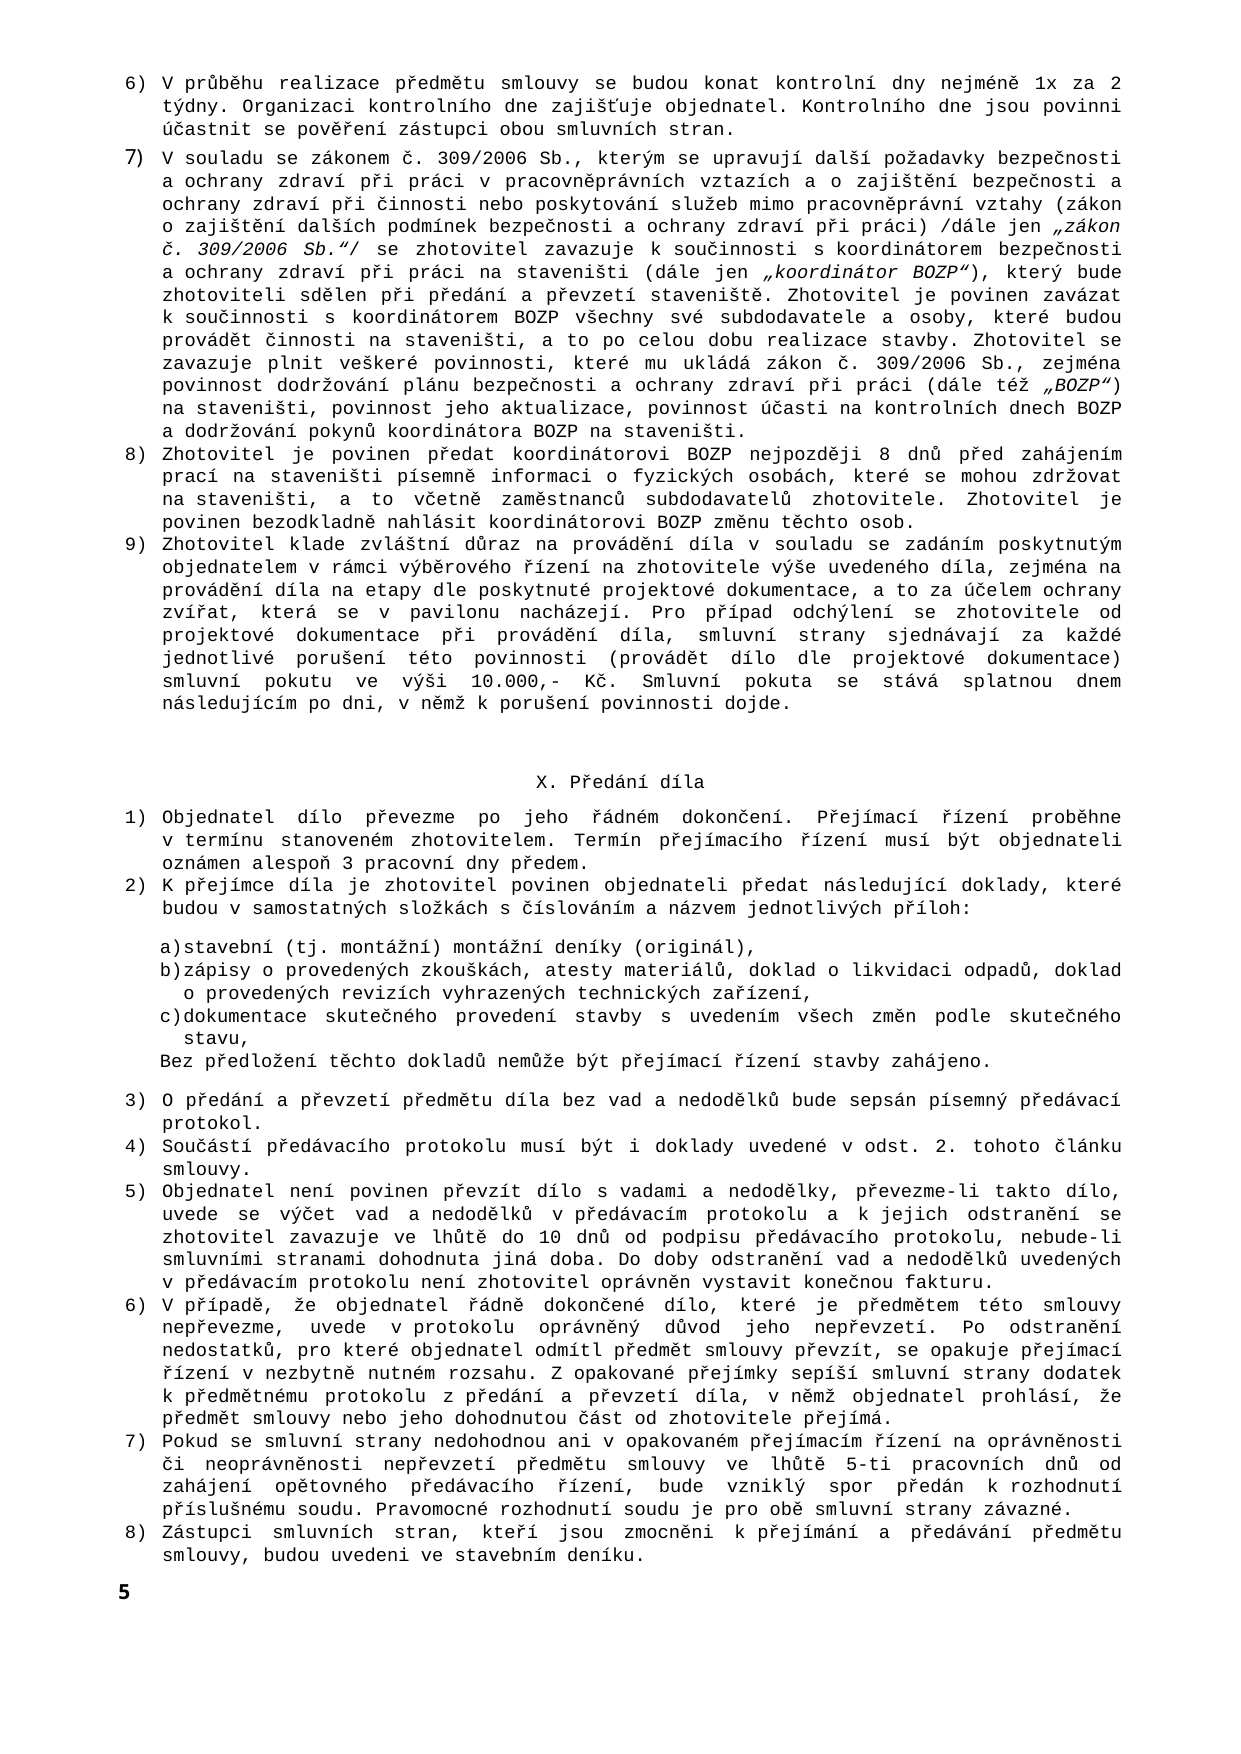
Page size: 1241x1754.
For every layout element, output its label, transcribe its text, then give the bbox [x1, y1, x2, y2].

list K přejímce díla je zhotovitel povinen objednateli předat následující doklady, které budou v samostatných složkách s číslováním a názvem jednotlivých příloh: [124, 876, 1122, 920]
list zápisy o provedených zkouškách, atesty materiálů, doklad o likvidaci odpadů, doklad o provedených revizích vyhrazených technických zařízení, [159, 961, 1122, 1005]
list O předání a převzetí předmětu díla bez vad a nedodělků bude sepsán písemný předávací protokol. [124, 1091, 1122, 1135]
text X. Předání díla [118, 773, 1122, 794]
list Zhotovitel je povinen předat koordinátorovi BOZP nejpozději 8 dnů před zahájením prací na staveništi písemně informaci o fyzických osobách, které se mohou zdržovat na staveništi, a to včetně zaměstnanců subdodavatelů zhotovitele. Zhotovitel je povinen bezodkladně nahlásit koordinátorovi BOZP změnu těchto osob. [124, 444, 1122, 534]
list dokumentace skutečného provedení stavby s uvedením všech změn podle skutečného stavu, [159, 1006, 1122, 1050]
list V souladu se zákonem č. 309/2006 Sb., kterým se upravují další požadavky bezpečnosti a ochrany zdraví při práci v pracovněprávních vztazích a o zajištění bezpečnosti a ochrany zdraví při činnosti nebo poskytování služeb mimo pracovněprávní vztahy (zákon o zajištění dalších podmínek bezpečnosti a ochrany zdraví při práci) /dále jen „zákon č. 309/2006 Sb.“/ se zhotovitel zavazuje k součinnosti s koordinátorem bezpečnosti a ochrany zdraví při práci na staveništi (dále jen „koordinátor BOZP“), který bude zhotoviteli sdělen při předání a převzetí staveniště. Zhotovitel je povinen zavázat k součinnosti s koordinátorem BOZP všechny své subdodavatele a osoby, které budou provádět činnosti na staveništi, a to po celou dobu realizace stavby. Zhotovitel se zavazuje plnit veškeré povinnosti, které mu ukládá zákon č. 309/2006 Sb., zejména povinnost dodržování plánu bezpečnosti a ochrany zdraví při práci (dále též „BOZP“) na staveništi, povinnost jeho aktualizace, povinnost účasti na kontrolních dnech BOZP a dodržování pokynů koordinátora BOZP na staveništi. [124, 142, 1122, 443]
list Pokud se smluvní strany nedohodnou ani v opakovaném přejímacím řízení na oprávněnosti či neoprávněnosti nepřevzetí předmětu smlouvy ve lhůtě 5-ti pracovních dnů od zahájení opětovného předávacího řízení, bude vzniklý spor předán k rozhodnutí příslušnému soudu. Pravomocné rozhodnutí soudu je pro obě smluvní strany závazné. [124, 1432, 1122, 1521]
list Zhotovitel klade zvláštní důraz na provádění díla v souladu se zadáním poskytnutým objednatelem v rámci výběrového řízení na zhotovitele výše uvedeného díla, zejména na provádění díla na etapy dle poskytnuté projektové dokumentace, a to za účelem ochrany zvířat, která se v pavilonu nacházejí. Pro případ odchýlení se zhotovitele od projektové dokumentace při provádění díla, smluvní strany sjednávají za každé jednotlivé porušení této povinnosti (provádět dílo dle projektové dokumentace) smluvní pokutu ve výši 10.000,- Kč. Smluvní pokuta se stává splatnou dnem následujícím po dni, v němž k porušení povinnosti dojde. [124, 535, 1122, 715]
list stavební (tj. montážní) montážní deníky (originál), [159, 938, 1122, 959]
list Objednatel není povinen převzít dílo s vadami a nedodělky, převezme-li takto dílo, uvede se výčet vad a nedodělků v předávacím protokolu a k jejich odstranění se zhotovitel zavazuje ve lhůtě do 10 dnů od podpisu předávacího protokolu, nebude-li smluvními stranami dohodnuta jiná doba. Do doby odstranění vad a nedodělků uvedených v předávacím protokolu není zhotovitel oprávněn vystavit konečnou fakturu. [124, 1182, 1122, 1294]
list Součástí předávacího protokolu musí být i doklady uvedené v odst. 2. tohoto článku smlouvy. [124, 1137, 1122, 1181]
list V průběhu realizace předmětu smlouvy se budou konat kontrolní dny nejméně 1x za 2 týdny. Organizaci kontrolního dne zajišťuje objednatel. Kontrolního dne jsou povinni účastnit se pověření zástupci obou smluvních stran. [124, 74, 1122, 141]
list Objednatel dílo převezme po jeho řádném dokončení. Přejímací řízení proběhne v termínu stanoveném zhotovitelem. Termín přejímacího řízení musí být objednateli oznámen alespoň 3 pracovní dny předem. [124, 808, 1122, 875]
list Zástupci smluvních stran, kteří jsou zmocněni k přejímání a předávání předmětu smlouvy, budou uvedeni ve stavebním deníku. [124, 1523, 1122, 1567]
text Bez předložení těchto dokladů nemůže být přejímací řízení stavby zahájeno. [159, 1052, 1122, 1073]
list V případě, že objednatel řádně dokončené dílo, které je předmětem této smlouvy nepřevezme, uvede v protokolu oprávněný důvod jeho nepřevzetí. Po odstranění nedostatků, pro které objednatel odmítl předmět smlouvy převzít, se opakuje přejímací řízení v nezbytně nutném rozsahu. Z opakované přejímky sepíší smluvní strany dodatek k předmětnému protokolu z předání a převzetí díla, v němž objednatel prohlásí, že předmět smlouvy nebo jeho dohodnutou část od zhotovitele přejímá. [124, 1296, 1122, 1430]
